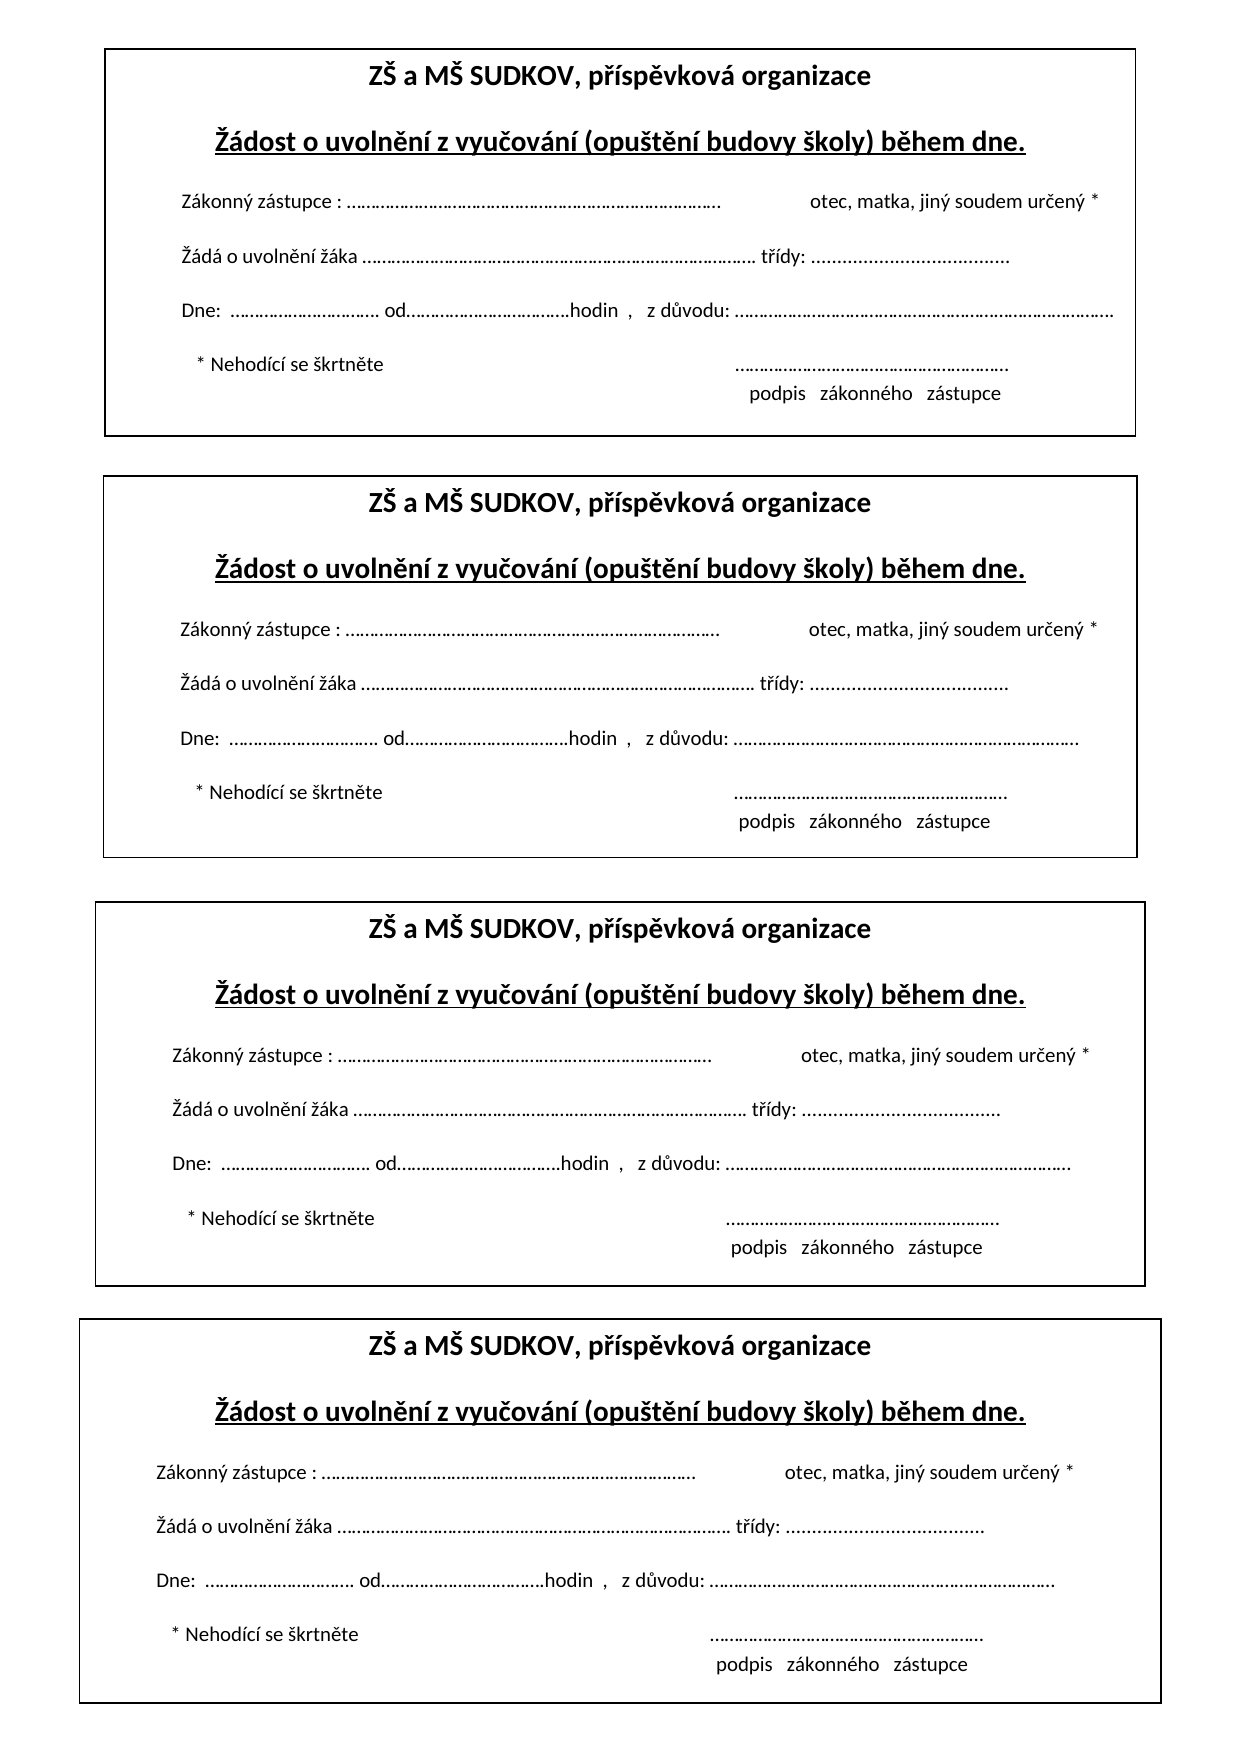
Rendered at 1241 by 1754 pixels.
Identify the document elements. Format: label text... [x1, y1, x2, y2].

text Dne: …………………………. od…………………………….hodin , z důvodu: ……………………………………………………………… [119, 725, 1121, 750]
text * Nehodící se škrtněte ………………………………………………… podpis zákonného zástupce [194, 779, 1121, 833]
text Zákonný zástupce : …………………………………………………………………… otec, matka, jiný soudem určený * [111, 1042, 1129, 1068]
text Žádá o uvolnění žáka ………………………………………………………………………. třídy: ...................................... [120, 243, 1120, 268]
text Dne: …………………………. od…………………………….hodin , z důvodu: ……………………………………………………………… [111, 1151, 1129, 1176]
text * Nehodící se škrtněte ………………………………………………… podpis zákonného zástupce [195, 351, 1120, 406]
text * Nehodící se škrtněte ………………………………………………… podpis zákonného zástupce [186, 1205, 1129, 1259]
text ZŠ a MŠ SUDKOV, příspěvková organizace [120, 57, 1120, 92]
text ZŠ a MŠ SUDKOV, příspěvková organizace [111, 910, 1129, 946]
text ZŠ a MŠ SUDKOV, příspěvková organizace [95, 1327, 1145, 1363]
text Žádá o uvolnění žáka ………………………………………………………………………. třídy: ...................................... [119, 671, 1121, 696]
text Žádost o uvolnění z vyučování (opuštění budovy školy) během dne. [119, 550, 1121, 586]
text ZŠ a MŠ SUDKOV, příspěvková organizace [119, 484, 1121, 520]
text * Nehodící se škrtněte ………………………………………………… podpis zákonného zástupce [170, 1622, 1145, 1676]
text Dne: …………………………. od…………………………….hodin , z důvodu: ……………………………………………………………………. [120, 297, 1120, 322]
text Žádá o uvolnění žáka ………………………………………………………………………. třídy: ...................................... [111, 1096, 1129, 1122]
text Dne: …………………………. od…………………………….hodin , z důvodu: ……………………………………………………………… [95, 1567, 1145, 1593]
text Zákonný zástupce : …………………………………………………………………… otec, matka, jiný soudem určený * [120, 189, 1120, 214]
text Zákonný zástupce : …………………………………………………………………… otec, matka, jiný soudem určený * [95, 1459, 1145, 1484]
text Zákonný zástupce : …………………………………………………………………… otec, matka, jiný soudem určený * [119, 616, 1121, 642]
text Žádá o uvolnění žáka ………………………………………………………………………. třídy: ...................................... [95, 1513, 1145, 1539]
text Žádost o uvolnění z vyučování (opuštění budovy školy) během dne. [111, 976, 1129, 1012]
text Žádost o uvolnění z vyučování (opuštění budovy školy) během dne. [95, 1393, 1145, 1429]
text Žádost o uvolnění z vyučování (opuštění budovy školy) během dne. [120, 123, 1120, 158]
